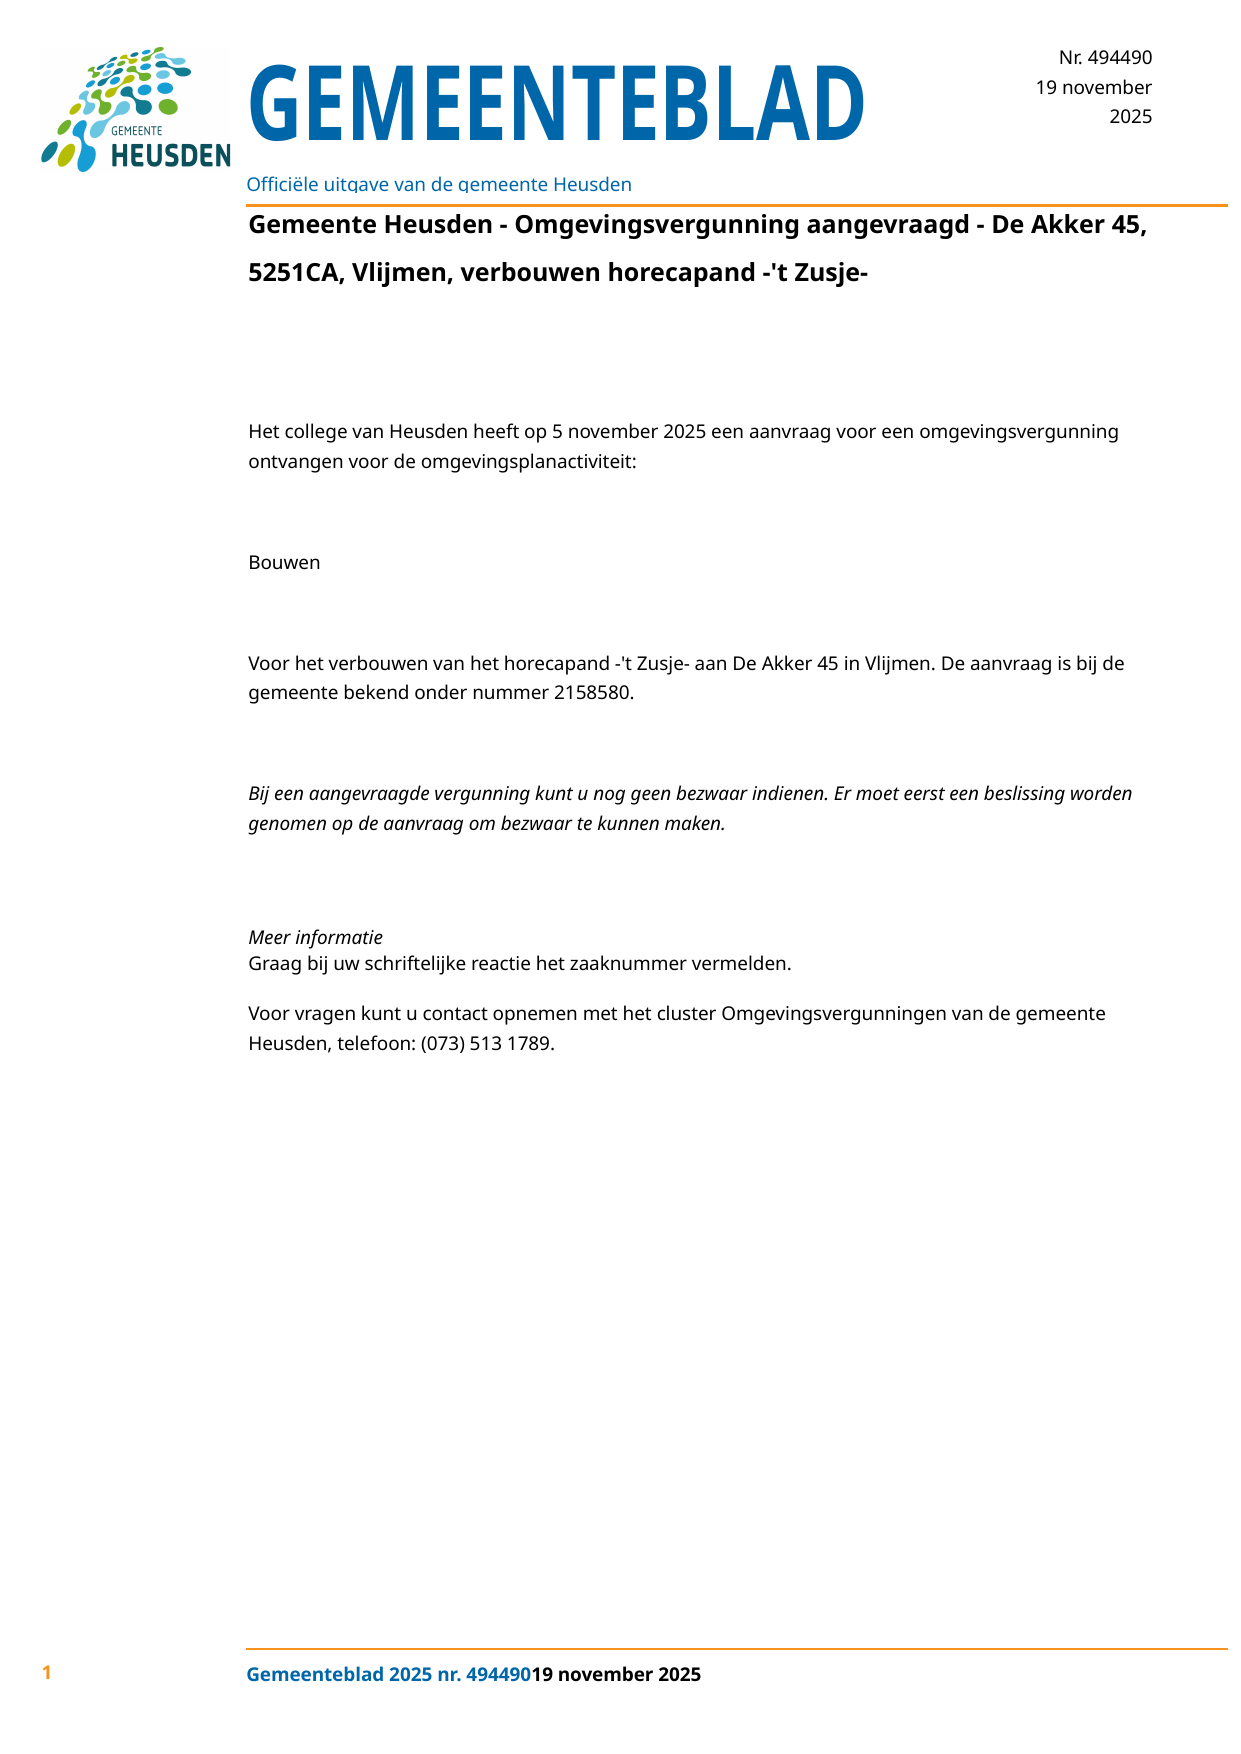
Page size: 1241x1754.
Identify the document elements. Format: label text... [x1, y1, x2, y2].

text Het college van Heusden heeft op 5 november 2025 een aanvraag voor een omgevingsvergunning ontvangen voor de omgevingsplanactiviteit: [248, 419, 1152, 474]
text Bouwen [248, 549, 1152, 575]
text Gemeente Heusden - Omgevingsvergunning aangevraagd - De Akker 45, 5251CA, Vlijmen, verbouwen horecapand -'t Zusje- [248, 207, 1152, 288]
text Graag bij uw schriftelijke reactie het zaaknummer vermelden. [248, 950, 1152, 976]
text Voor het verbouwen van het horecapand -'t Zusje- aan De Akker 45 in Vlijmen. De aanvraag is bij de gemeente bekend onder nummer 2158580. [248, 650, 1152, 705]
text Voor vragen kunt u contact opnemen met het cluster Omgevingsvergunningen van de gemeente Heusden, telefoon: (073) 513 1789. [248, 1001, 1152, 1056]
picture [41, 47, 231, 172]
text Bij een aangevraagde vergunning kunt u nog geen bezwaar indienen. Er moet eerst een beslissing worden genomen op de aanvraag om bezwaar te kunnen maken. [248, 780, 1152, 836]
text Meer informatie [248, 924, 1152, 950]
